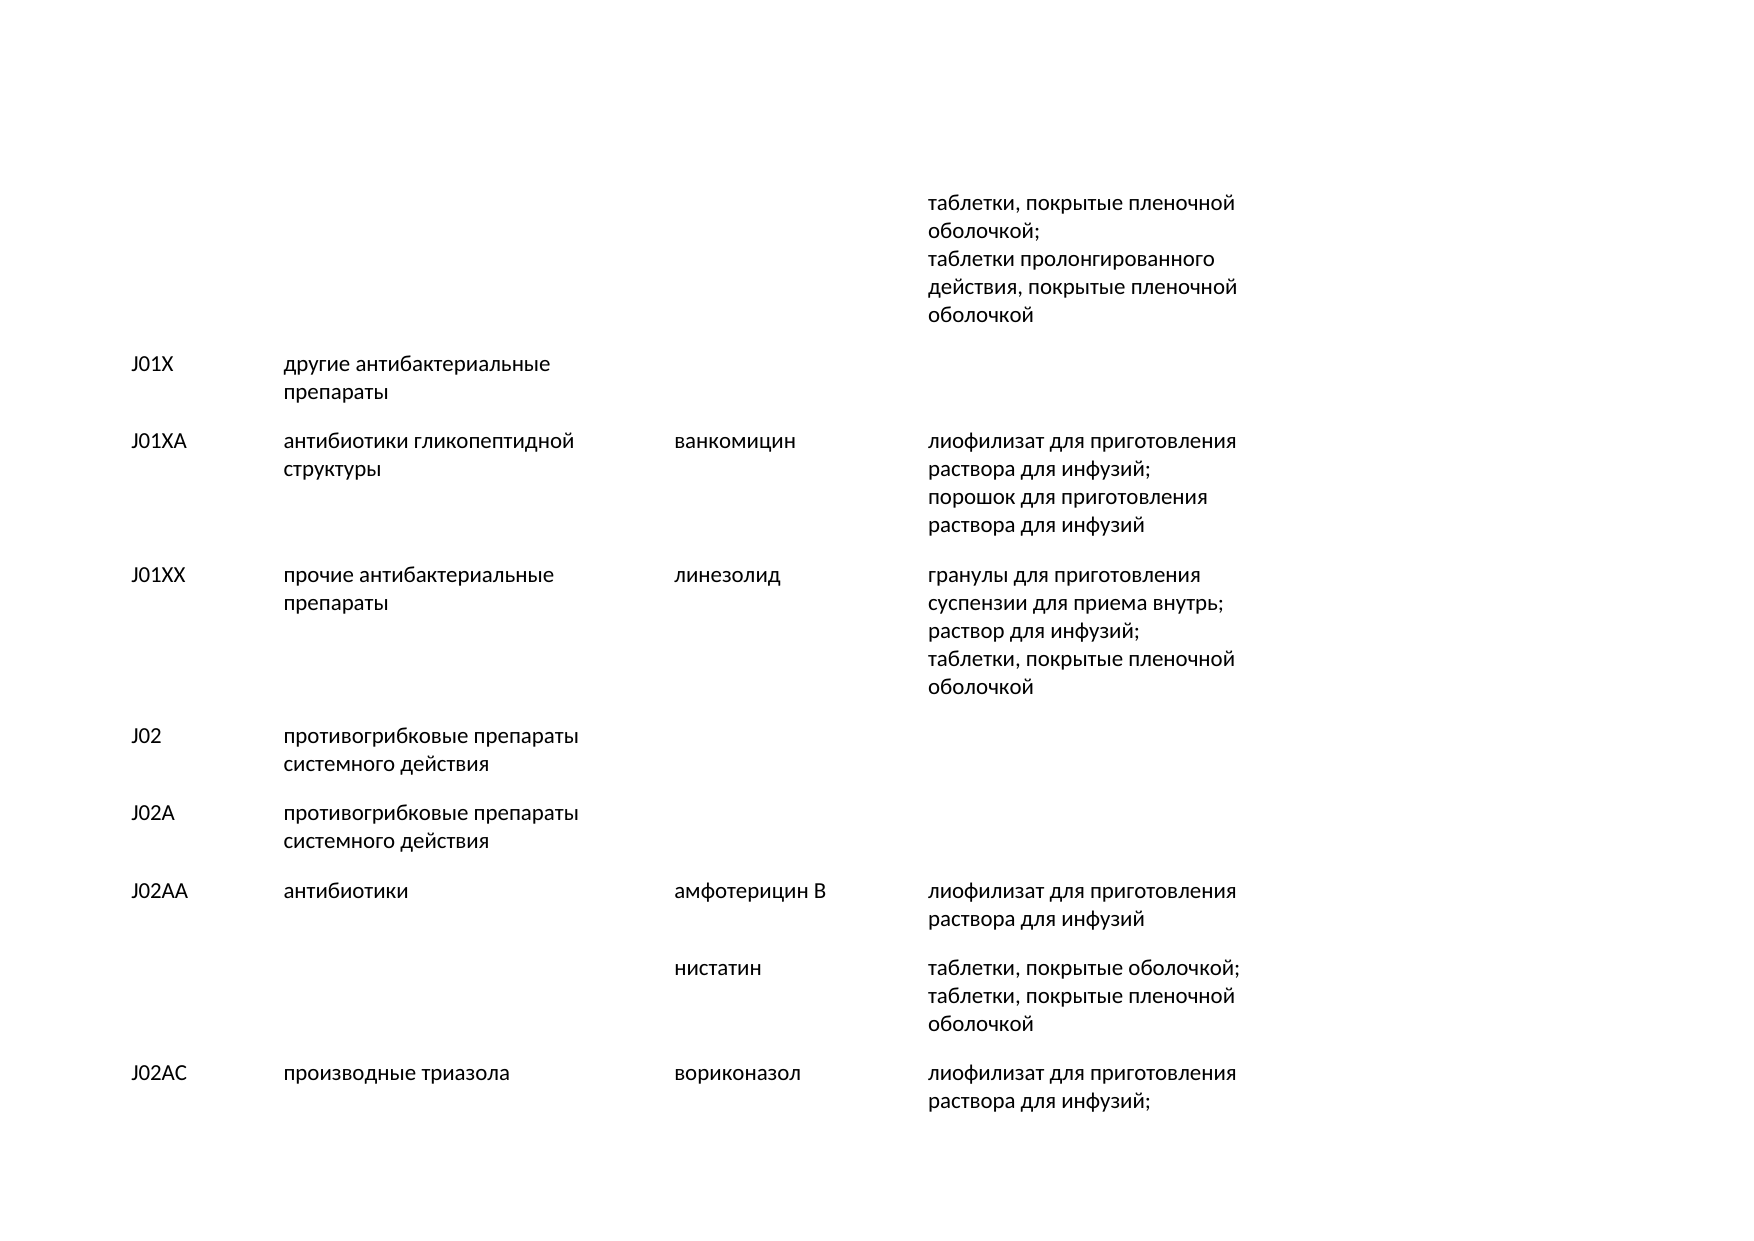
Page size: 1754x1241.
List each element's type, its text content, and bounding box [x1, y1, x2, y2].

table_cell J02AA [125, 865, 277, 1048]
table_cell гранулы для приготовления суспензии для приема внутрь; раствор для инфузий; таблетки, покрытые пленочной оболочкой [921, 549, 1306, 711]
table_cell [125, 177, 277, 338]
table_cell прочие антибактериальные препараты [277, 549, 668, 711]
table_cell [668, 711, 921, 788]
table_cell производные триазола [277, 1048, 668, 1125]
table_cell амфотерицин B [668, 865, 921, 942]
table_cell [668, 788, 921, 865]
table_cell ванкомицин [668, 416, 921, 549]
table_cell противогрибковые препараты системного действия [277, 711, 668, 788]
table_cell J01XA [125, 416, 277, 549]
table_cell J01XX [125, 549, 277, 711]
table_cell [668, 177, 921, 338]
table_cell другие антибактериальные препараты [277, 339, 668, 416]
table_cell [921, 339, 1306, 416]
table_cell J02A [125, 788, 277, 865]
table_cell J02AC [125, 1048, 277, 1125]
table_cell лиофилизат для приготовления раствора для инфузий; порошок для приготовления раствора для инфузий [921, 416, 1306, 549]
table_cell антибиотики гликопептидной структуры [277, 416, 668, 549]
table_cell [668, 339, 921, 416]
table_cell лиофилизат для приготовления раствора для инфузий [921, 865, 1306, 942]
table_cell противогрибковые препараты системного действия [277, 788, 668, 865]
table_cell антибиотики [277, 865, 668, 1048]
table_cell [921, 788, 1306, 865]
table_cell вориконазол [668, 1048, 921, 1125]
table_cell лиофилизат для приготовления раствора для инфузий; [921, 1048, 1306, 1125]
table_cell таблетки, покрытые пленочной оболочкой; таблетки пролонгированного действия, покрытые пленочной оболочкой [921, 177, 1306, 338]
table_cell линезолид [668, 549, 921, 711]
table_cell нистатин [668, 943, 921, 1048]
table_cell [921, 711, 1306, 788]
table_cell J01X [125, 339, 277, 416]
table_cell J02 [125, 711, 277, 788]
table_cell [277, 177, 668, 338]
table_cell таблетки, покрытые оболочкой; таблетки, покрытые пленочной оболочкой [921, 943, 1306, 1048]
